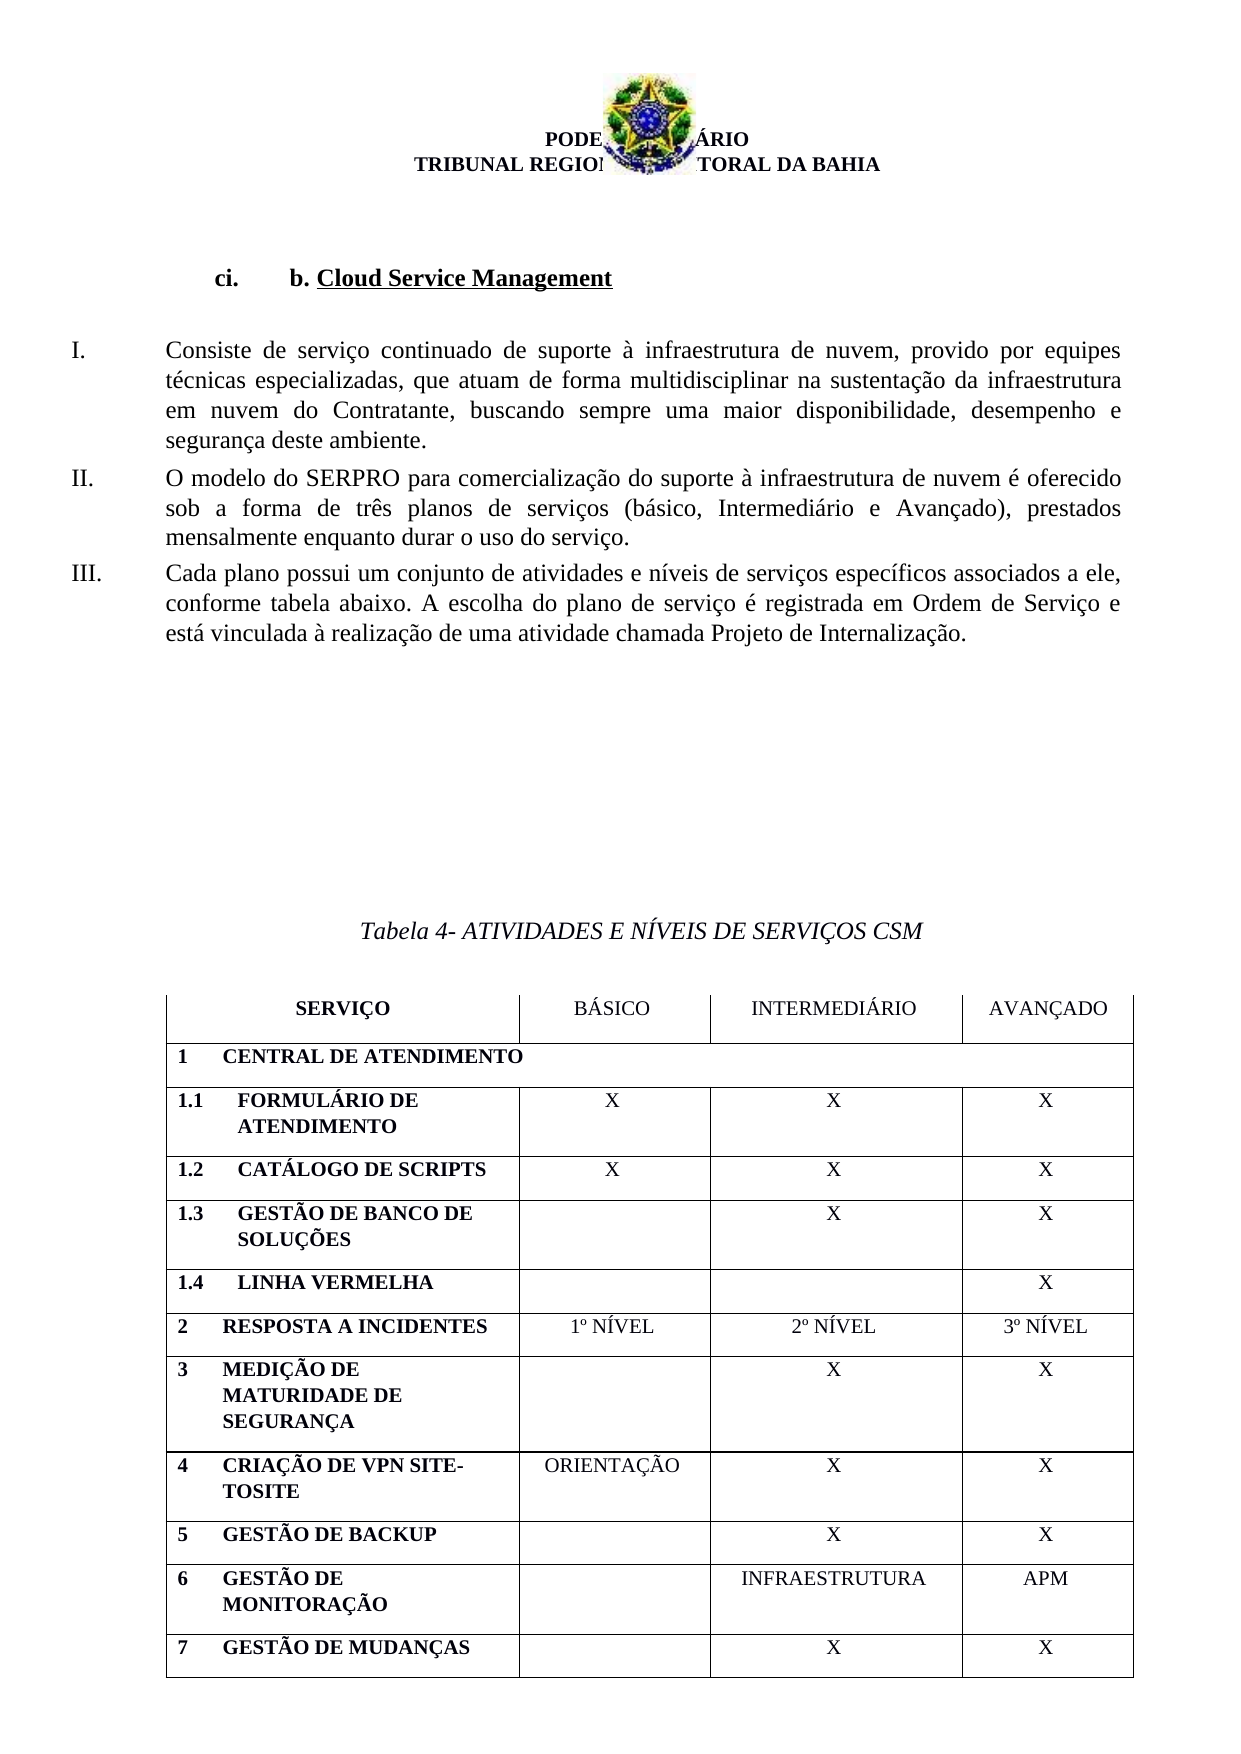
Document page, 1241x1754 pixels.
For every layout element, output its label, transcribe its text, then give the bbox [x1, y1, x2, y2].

table_cell CATÁLOGO DE SCRIPTS [219, 1157, 519, 1199]
table_cell 2º NÍVEL [711, 1314, 962, 1356]
table_cell 1.3 [167, 1201, 219, 1269]
table_cell INFRAESTRUTURA [711, 1565, 962, 1633]
table_cell 3 [167, 1357, 219, 1451]
table_cell CRIAÇÃO DE VPN SITE-TOSITE [219, 1453, 519, 1521]
table_cell GESTÃO DE MONITORAÇÃO [219, 1565, 519, 1633]
table_cell 1.4 [167, 1270, 219, 1312]
table_cell ORIENTAÇÃO [520, 1453, 710, 1521]
table_cell [520, 1201, 710, 1269]
list Cada plano possui um conjunto de atividades e níveis de serviços específicos associados a ele, conforme tabela abaixo. A escolha do plano de serviço é registrada em Ordem de Serviço e está vinculada à realização de uma atividade chamada Projeto de Internalização. [71, 558, 1123, 646]
table_cell X [963, 1201, 1133, 1269]
table_cell GESTÃO DE BACKUP [219, 1522, 519, 1564]
table_cell [167, 995, 219, 1043]
table_cell MEDIÇÃO DE MATURIDADE DE SEGURANÇA [219, 1357, 519, 1451]
table_cell 5 [167, 1522, 219, 1564]
table_cell X [711, 1357, 962, 1451]
table_cell X [711, 1201, 962, 1269]
table_cell 6 [167, 1565, 219, 1633]
table_cell X [963, 1635, 1133, 1677]
table_cell 7 [167, 1635, 219, 1677]
table_cell [520, 1522, 710, 1564]
table_cell [520, 1357, 710, 1451]
table_cell LINHA VERMELHA [219, 1270, 519, 1312]
table_cell BÁSICO [520, 995, 710, 1043]
table_cell X [963, 1522, 1133, 1564]
table_cell 1º NÍVEL [520, 1314, 710, 1356]
table_cell 4 [167, 1453, 219, 1521]
table_cell INTERMEDIÁRIO [711, 995, 962, 1043]
table_cell [520, 1635, 710, 1677]
table_cell X [711, 1157, 962, 1199]
table_cell [711, 1270, 962, 1312]
table_cell [520, 1565, 710, 1633]
list O modelo do SERPRO para comercialização do suporte à infraestrutura de nuvem é oferecido sob a forma de três planos de serviços (básico, Intermediário e Avançado), prestados mensalmente enquanto durar o uso do serviço. [71, 463, 1123, 551]
table_cell CENTRAL DE ATENDIMENTO [219, 1044, 1133, 1087]
table_header CONJUNTO DE ATIVIDADES E NÍVEIS DE SERVIÇOS ESPECÍFICOS DOS PLANOS CSM [219, 947, 1134, 995]
table_cell X [711, 1635, 962, 1677]
subtitle b. Cloud Service Management [214, 263, 1123, 292]
table_cell X [711, 1088, 962, 1156]
table_cell 1 [167, 1044, 219, 1087]
table_cell X [711, 1522, 962, 1564]
table_cell 1.1 [167, 1088, 219, 1156]
table_cell X [963, 1453, 1133, 1521]
table_cell GESTÃO DE BANCO DE SOLUÇÕES [219, 1201, 519, 1269]
table_cell 1.2 [167, 1157, 219, 1199]
table_cell [520, 1270, 710, 1312]
table_cell 3º NÍVEL [963, 1314, 1133, 1356]
table_header [166, 947, 219, 995]
table_cell X [963, 1088, 1133, 1156]
list Consiste de serviço continuado de suporte à infraestrutura de nuvem, provido por equipes técnicas especializadas, que atuam de forma multidisciplinar na sustentação da infraestrutura em nuvem do Contratante, buscando sempre uma maior disponibilidade, desempenho e segurança deste ambiente. [71, 336, 1123, 454]
table_cell X [520, 1088, 710, 1156]
table_cell GESTÃO DE MUDANÇAS [219, 1635, 519, 1677]
table_cell 2 [167, 1314, 219, 1356]
text Tabela 4- ATIVIDADES E NÍVEIS DE SERVIÇOS CSM [165, 916, 931, 945]
table_cell X [520, 1157, 710, 1199]
table_cell X [963, 1357, 1133, 1451]
table_cell X [711, 1453, 962, 1521]
table_cell AVANÇADO [963, 995, 1133, 1043]
table_cell FORMULÁRIO DE ATENDIMENTO [219, 1088, 519, 1156]
table_cell X [963, 1270, 1133, 1312]
table_cell RESPOSTA A INCIDENTES [219, 1314, 519, 1356]
table_cell SERVIÇO [219, 995, 519, 1043]
table_cell X [963, 1157, 1133, 1199]
table_cell APM [963, 1565, 1133, 1633]
